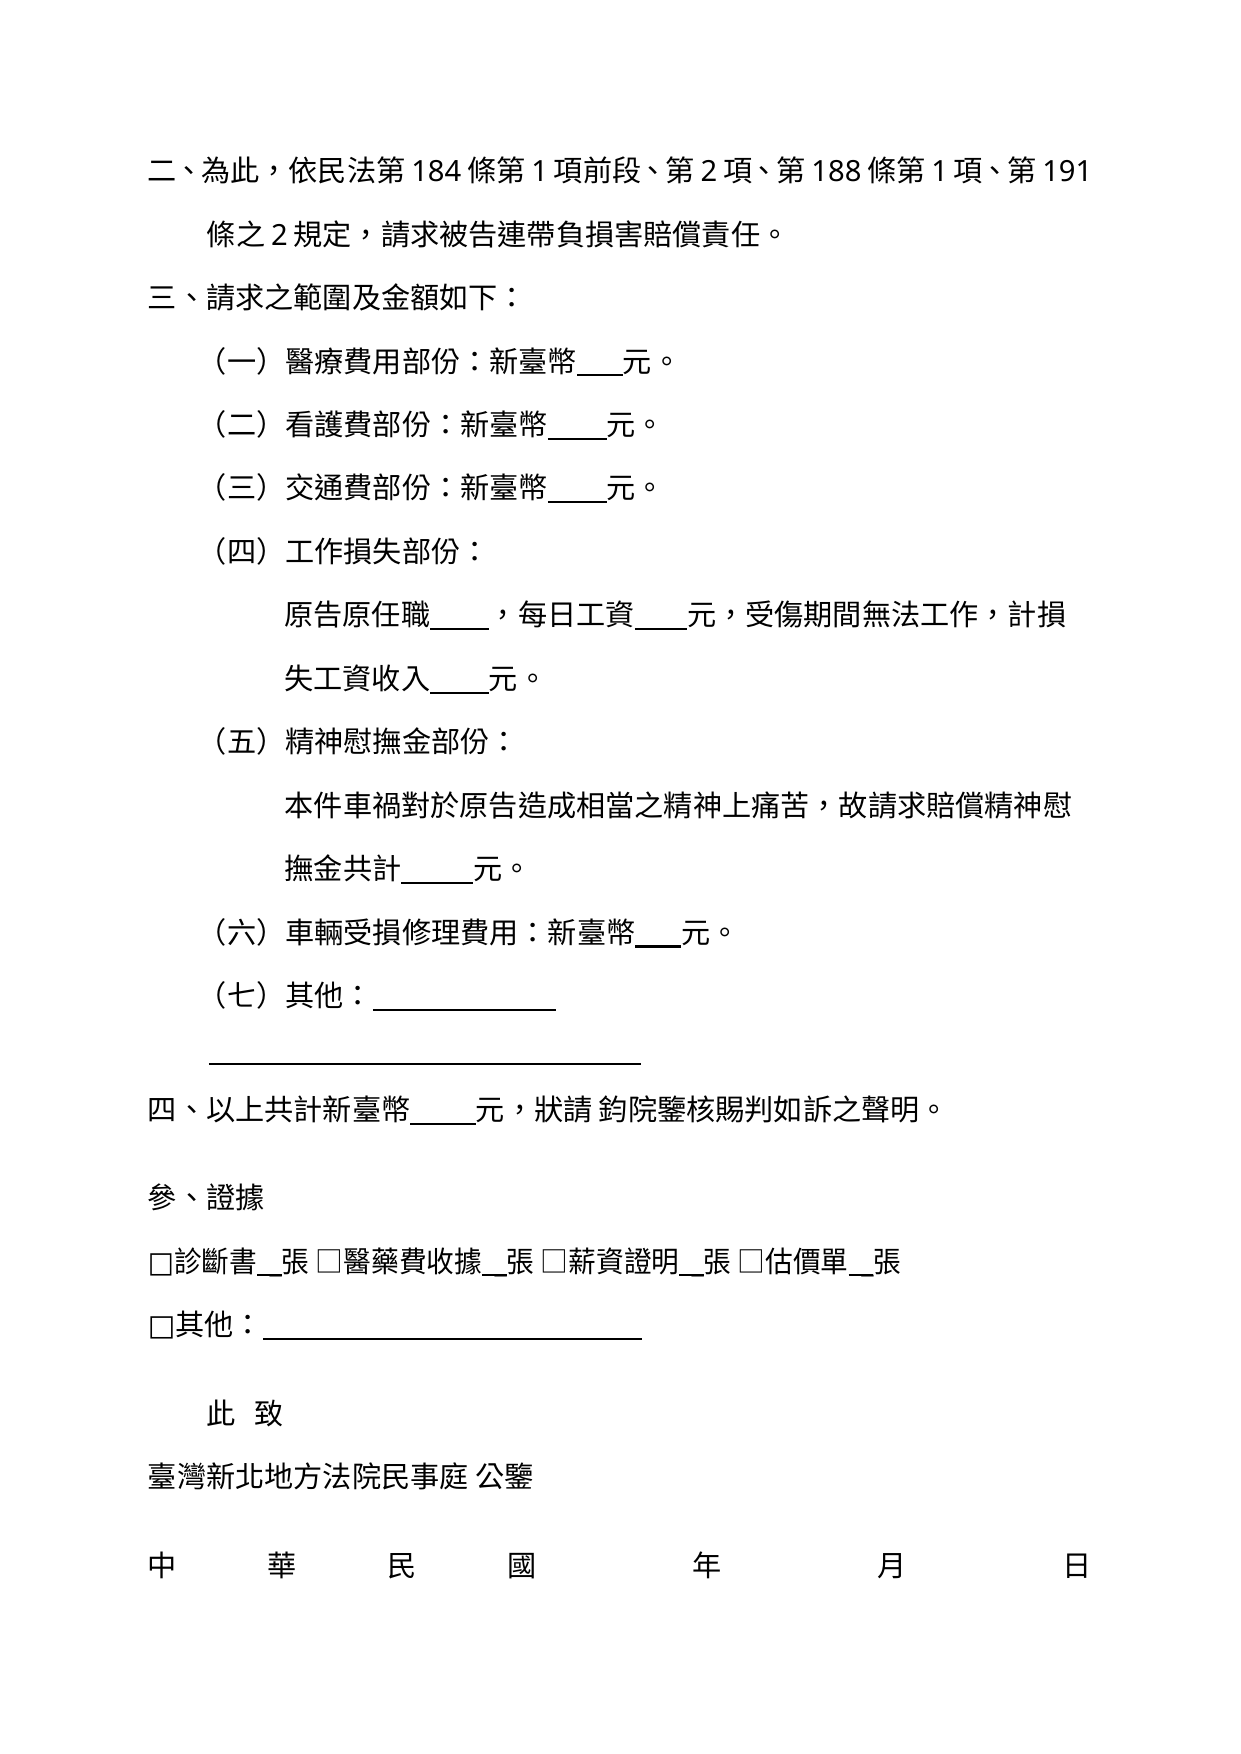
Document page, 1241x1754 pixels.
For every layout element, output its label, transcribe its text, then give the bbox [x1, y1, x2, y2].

text （二）看護費部份：新臺幣 元。 [156, 402, 1092, 444]
text □其他： [148, 1302, 1092, 1344]
text 本件車禍對於原告造成相當之精神上痛苦，故請求賠償精神慰撫金共計 元。 [284, 782, 1092, 888]
text （七）其他： [148, 973, 1092, 1015]
text （一）醫療費用部份：新臺幣 元。 [156, 338, 1092, 381]
text （五）精神慰撫金部份： [156, 719, 1092, 761]
text 原告原任職 ，每日工資 元，受傷期間無法工作，計損失工資收入 元。 [284, 592, 1092, 698]
text 臺灣新北地方法院民事庭 公鑒 [148, 1454, 1092, 1496]
text □診斷書 _張 □醫藥費收據 _張 □薪資證明 _張 □估價單 _張 [148, 1238, 1092, 1281]
text 三、請求之範圍及金額如下： [148, 275, 1092, 317]
text （四）工作損失部份： [156, 528, 1092, 571]
text （六）車輛受損修理費用：新臺幣 元。 [148, 909, 1092, 951]
text 參、證據 [148, 1175, 1092, 1217]
text （三）交通費部份：新臺幣 元。 [156, 465, 1092, 507]
text 四、以上共計新臺幣 元，狀請 鈞院鑒核賜判如訴之聲明。 [148, 1086, 1092, 1129]
text 中 華 民 國 年 月 日 [148, 1542, 1092, 1584]
text 二、為此，依民法第184條第1項前段、第2項、第188條第1項、第191條之2規定，請求被告連帶負損害賠償責任。 [148, 148, 1092, 254]
text 此 致 [148, 1390, 1092, 1433]
